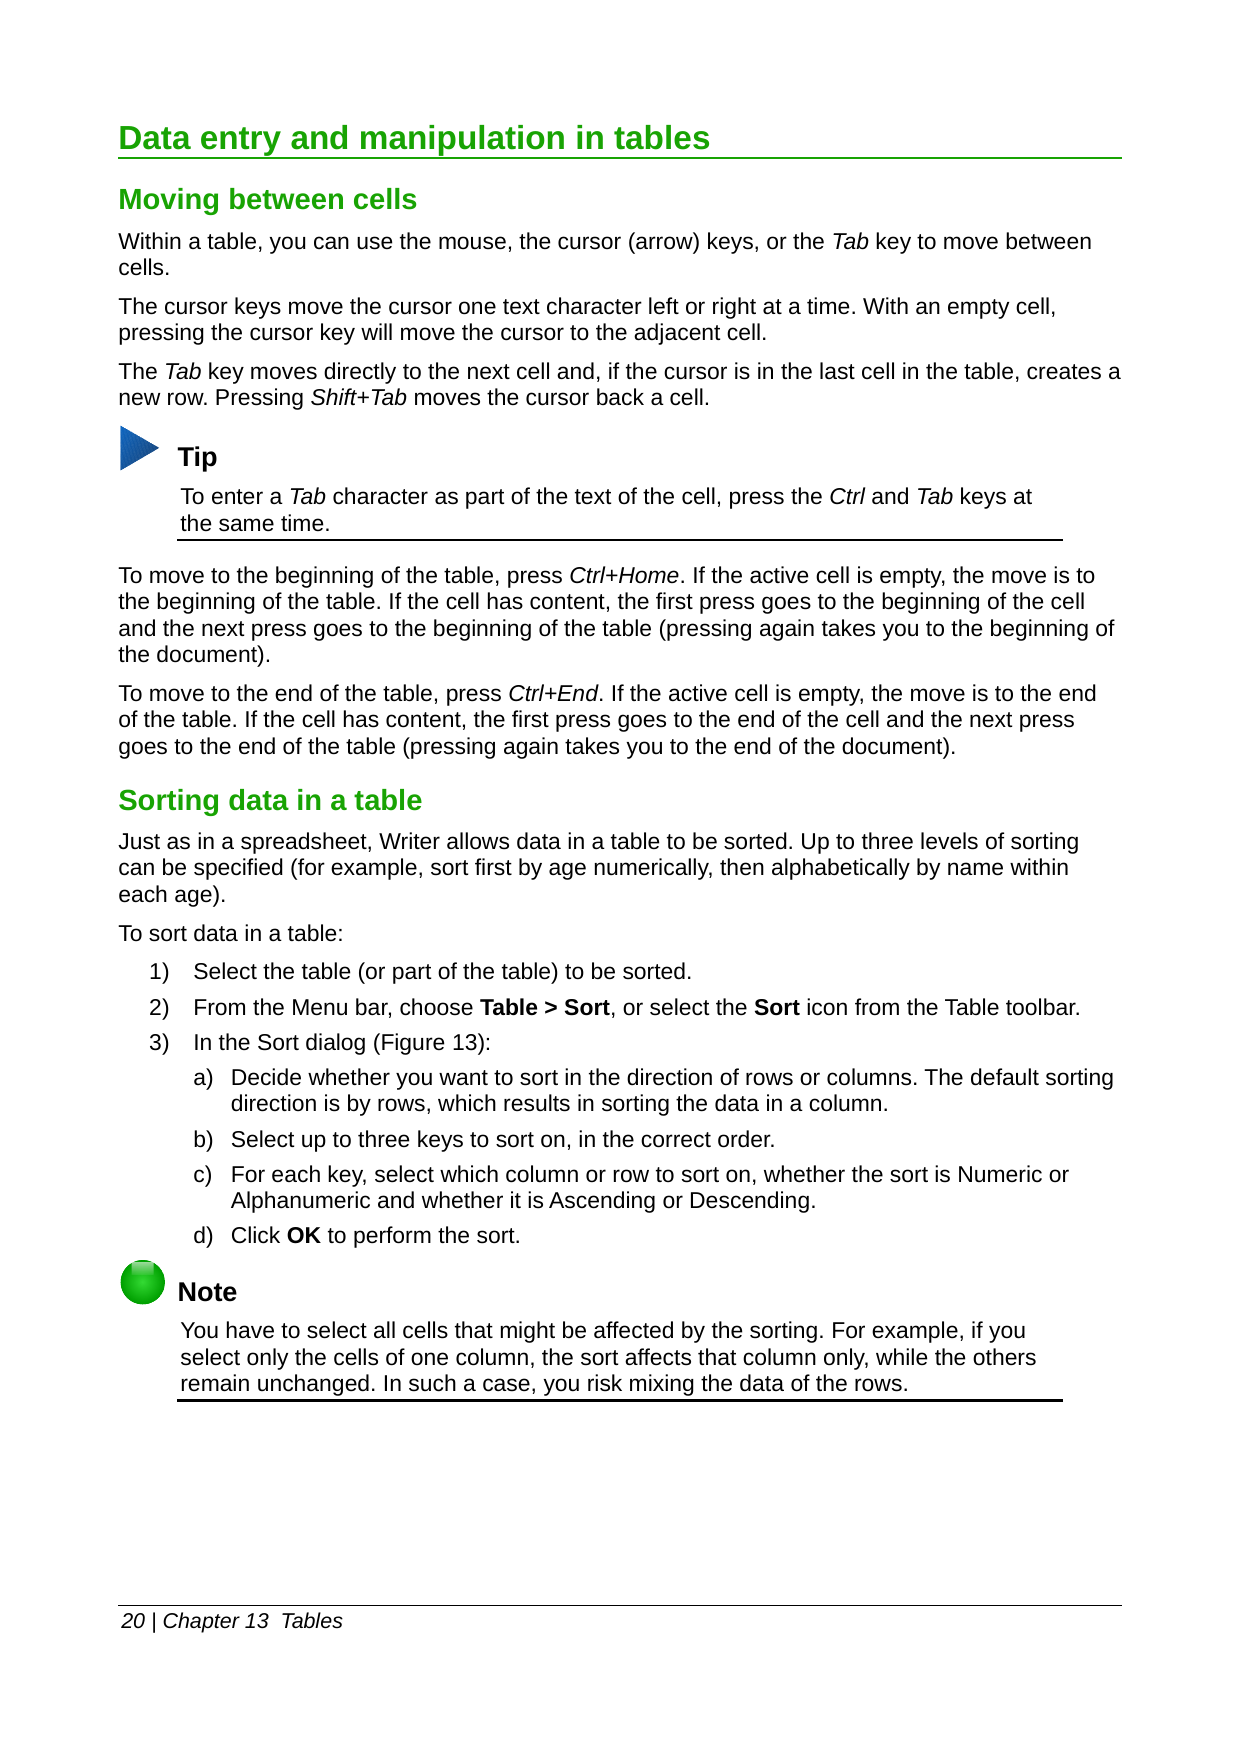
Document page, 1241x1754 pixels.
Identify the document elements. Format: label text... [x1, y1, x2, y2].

list From the Menu bar, choose Table > Sort, or select the Sort icon from the Table toolbar. [169, 993, 1122, 1020]
text To enter a Tab character as part of the text of the cell, press the Ctrl and Tab keys at the same time. [177, 480, 1063, 539]
text The cursor keys move the cursor one text character left or right at a time. With an empty cell, pressing the cursor key will move the cursor to the adjacent cell. [118, 293, 1122, 346]
list Click OK to perform the sort. [193, 1222, 1122, 1249]
text To move to the beginning of the table, press Ctrl+Home. If the active cell is empty, the move is to the beginning of the table. If the cell has content, the first press goes to the beginning of the cell and the next press goes to the beginning of the table (pressing again takes you to the beginning of the document). [118, 562, 1122, 667]
subtitle Sorting data in a table [118, 783, 1122, 816]
list For each key, select which column or row to sort on, whether the sort is Numeric or Alphanumeric and whether it is Ascending or Descending. [193, 1161, 1122, 1213]
text Within a table, you can use the mouse, the cursor (arrow) keys, or the Tab key to move between cells. [118, 228, 1122, 280]
list Select the table (or part of the table) to be sorted. [169, 958, 1122, 985]
list In the Sort dialog (Figure 13): [169, 1029, 1122, 1055]
text The Tab key moves directly to the next cell and, if the cursor is in the last cell in the table, creates a new row. Pressing Shift+Tab moves the cursor back a cell. [118, 358, 1122, 411]
list To sort data in a table: [118, 919, 1122, 946]
text To move to the end of the table, press Ctrl+End. If the active cell is empty, the move is to the end of the table. If the cell has content, the first press goes to the end of the cell and the next press goes to the end of the table (pressing again takes you to the end of the document). [118, 680, 1122, 759]
subtitle Moving between cells [118, 182, 1122, 216]
subtitle Data entry and manipulation in tables [118, 118, 1122, 157]
text You have to select all cells that might be affected by the sorting. For example, if you select only the cells of one column, the sort affects that column only, while the others remain unchanged. In such a case, you risk mixing the data of the rows. [177, 1314, 1063, 1399]
subtitle Tip [118, 423, 1122, 473]
list Decide whether you want to sort in the direction of rows or columns. The default sorting direction is by rows, which results in sorting the data in a column. [193, 1064, 1122, 1117]
text Just as in a spreadsheet, Writer allows data in a table to be sorted. Up to three levels of sorting can be specified (for example, sort first by age numerically, then alphabetically by name within each age). [118, 828, 1122, 907]
subtitle Note [118, 1257, 1122, 1307]
list Select up to three keys to sort on, in the correct order. [193, 1126, 1122, 1152]
